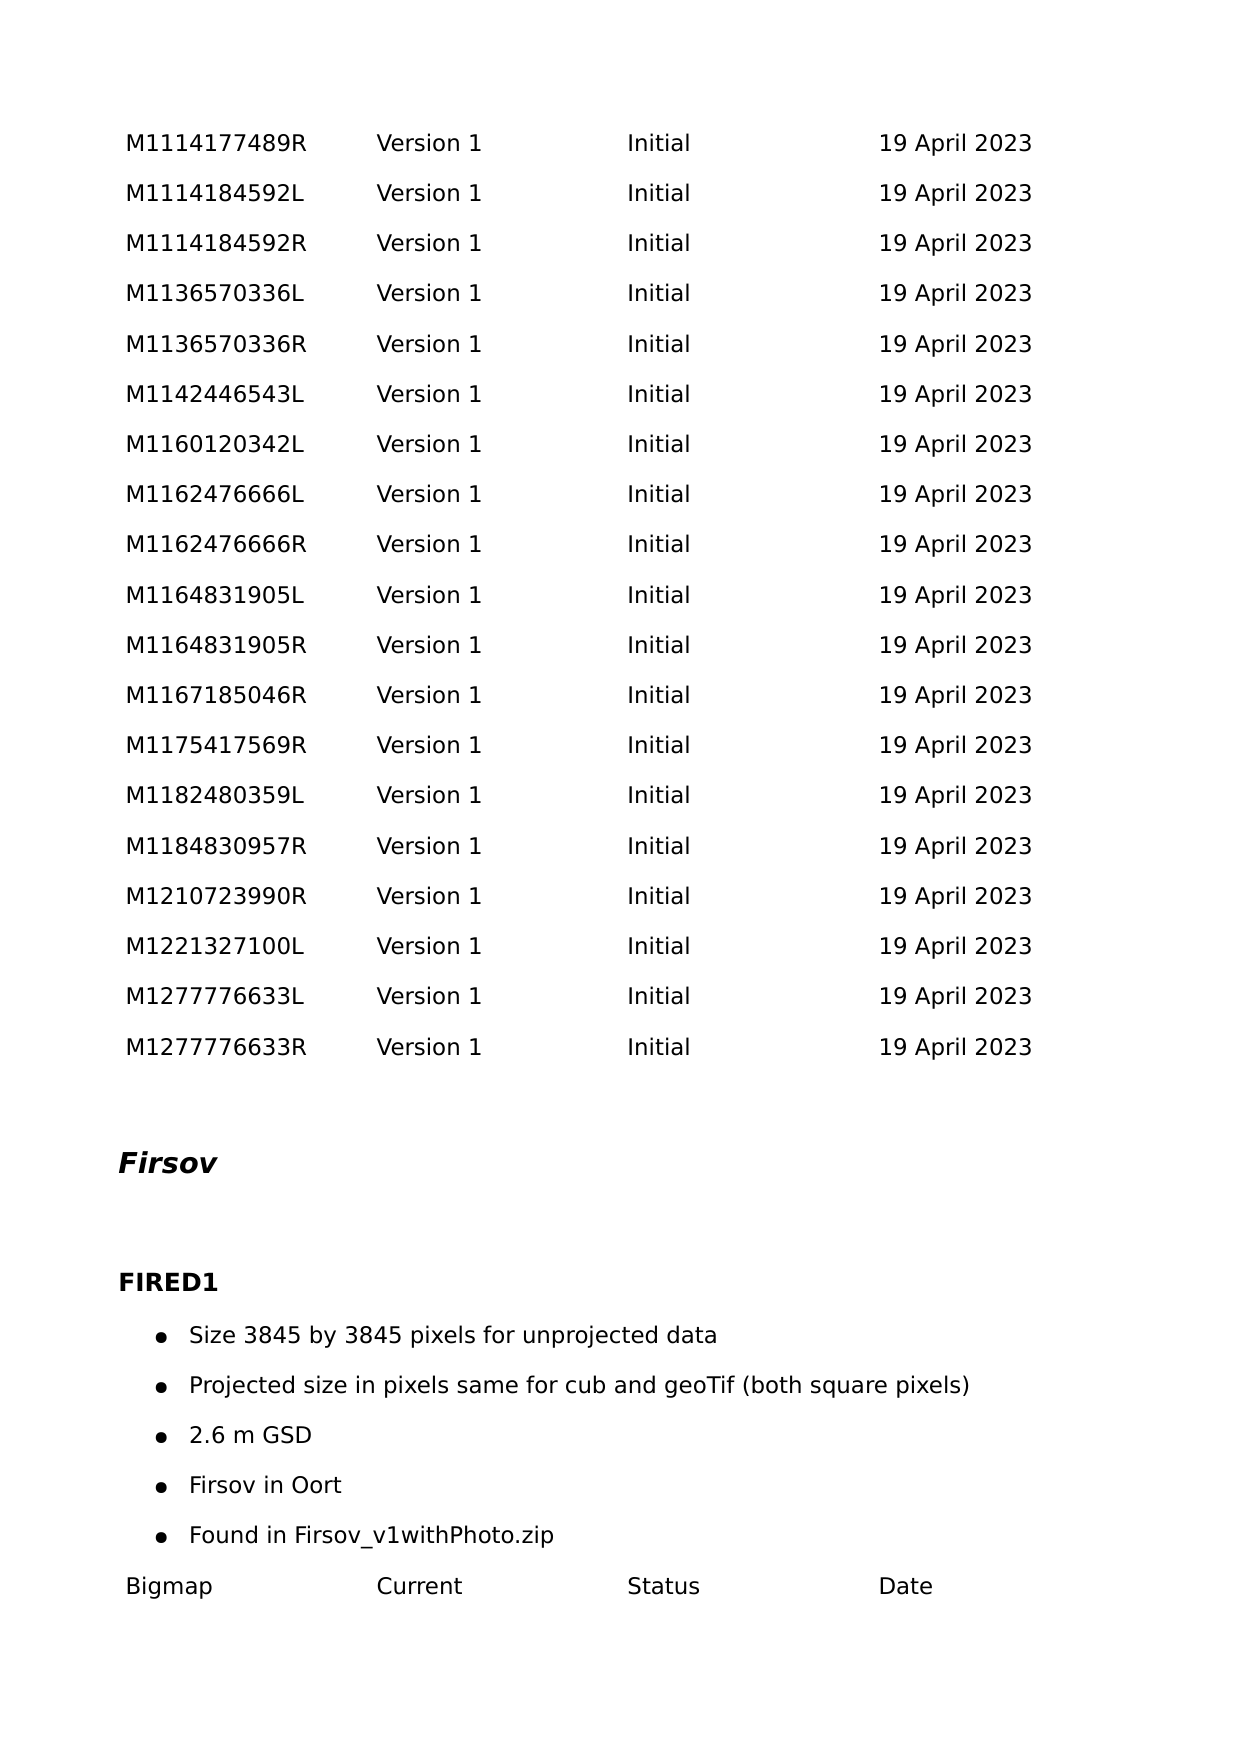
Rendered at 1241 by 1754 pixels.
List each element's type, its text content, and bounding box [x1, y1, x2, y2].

table_header Bigmap [118, 1561, 369, 1611]
list Firsov in Oort [153, 1472, 1122, 1499]
table_cell 19 April 2023 [871, 369, 1122, 419]
table_cell Version 1 [369, 419, 620, 469]
table_cell Version 1 [369, 269, 620, 319]
table_cell M1164831905R [118, 620, 369, 670]
table_cell Initial [620, 470, 871, 520]
table_cell Initial [620, 168, 871, 218]
table_cell Initial [620, 570, 871, 620]
table_cell Version 1 [369, 620, 620, 670]
table_cell Version 1 [369, 319, 620, 369]
table_cell Version 1 [369, 771, 620, 821]
table_cell M1210723990R [118, 871, 369, 921]
table_cell M1136570336R [118, 319, 369, 369]
table_cell M1160120342L [118, 419, 369, 469]
table_cell Initial [620, 670, 871, 721]
table_cell M1221327100L [118, 921, 369, 972]
table_header Date [871, 1561, 1122, 1611]
table_cell 19 April 2023 [871, 570, 1122, 620]
table_cell M1184830957R [118, 821, 369, 871]
table_cell Initial [620, 219, 871, 269]
table_cell M1142446543L [118, 369, 369, 419]
table_cell 19 April 2023 [871, 419, 1122, 469]
subtitle FIRED1 [118, 1268, 1122, 1298]
table_cell 19 April 2023 [871, 972, 1122, 1022]
table_cell 19 April 2023 [871, 520, 1122, 570]
table_cell Initial [620, 369, 871, 419]
table_header Current [369, 1561, 620, 1611]
table_cell M1136570336L [118, 269, 369, 319]
table_cell M1182480359L [118, 771, 369, 821]
table_header Status [620, 1561, 871, 1611]
table_cell Initial [620, 269, 871, 319]
table_cell Version 1 [369, 972, 620, 1022]
table_cell Version 1 [369, 670, 620, 721]
subtitle Firsov [118, 1147, 1122, 1181]
table_cell M1114184592R [118, 219, 369, 269]
table_cell Version 1 [369, 821, 620, 871]
table_cell Initial [620, 319, 871, 369]
table_cell 19 April 2023 [871, 871, 1122, 921]
table_cell 19 April 2023 [871, 771, 1122, 821]
table_cell Initial [620, 721, 871, 771]
table_cell Version 1 [369, 118, 620, 168]
table_cell M1162476666R [118, 520, 369, 570]
table_cell M1114184592L [118, 168, 369, 218]
table_cell M1162476666L [118, 470, 369, 520]
table_cell M1167185046R [118, 670, 369, 721]
table_cell 19 April 2023 [871, 721, 1122, 771]
table_cell M1277776633L [118, 972, 369, 1022]
table_cell Initial [620, 419, 871, 469]
table_cell Version 1 [369, 369, 620, 419]
list Found in Firsov_v1withPhoto.zip [153, 1523, 1122, 1549]
table_cell Initial [620, 921, 871, 972]
table_cell Initial [620, 1022, 871, 1072]
list Size 3845 by 3845 pixels for unprojected data [153, 1322, 1122, 1348]
table_cell Version 1 [369, 470, 620, 520]
table_cell Initial [620, 520, 871, 570]
table_cell M1114177489R [118, 118, 369, 168]
table_cell Initial [620, 821, 871, 871]
table_cell Version 1 [369, 921, 620, 972]
table_cell M1164831905L [118, 570, 369, 620]
list Projected size in pixels same for cub and geoTif (both square pixels) [153, 1372, 1122, 1399]
table_cell M1175417569R [118, 721, 369, 771]
table_cell 19 April 2023 [871, 821, 1122, 871]
table_cell Version 1 [369, 871, 620, 921]
list 2.6 m GSD [153, 1422, 1122, 1449]
table_cell Version 1 [369, 168, 620, 218]
table_cell 19 April 2023 [871, 620, 1122, 670]
table_cell 19 April 2023 [871, 921, 1122, 972]
table_cell Initial [620, 771, 871, 821]
table_cell 19 April 2023 [871, 1022, 1122, 1072]
table_cell 19 April 2023 [871, 470, 1122, 520]
table_cell Initial [620, 118, 871, 168]
table_cell Initial [620, 620, 871, 670]
table_cell 19 April 2023 [871, 219, 1122, 269]
table_cell Initial [620, 972, 871, 1022]
table_cell Version 1 [369, 721, 620, 771]
table_cell 19 April 2023 [871, 670, 1122, 721]
table_cell Version 1 [369, 570, 620, 620]
table_cell Initial [620, 871, 871, 921]
table_cell 19 April 2023 [871, 118, 1122, 168]
table_cell Version 1 [369, 1022, 620, 1072]
table_cell 19 April 2023 [871, 168, 1122, 218]
table_cell 19 April 2023 [871, 319, 1122, 369]
table_cell 19 April 2023 [871, 269, 1122, 319]
table_cell Version 1 [369, 520, 620, 570]
table_cell M1277776633R [118, 1022, 369, 1072]
table_cell Version 1 [369, 219, 620, 269]
